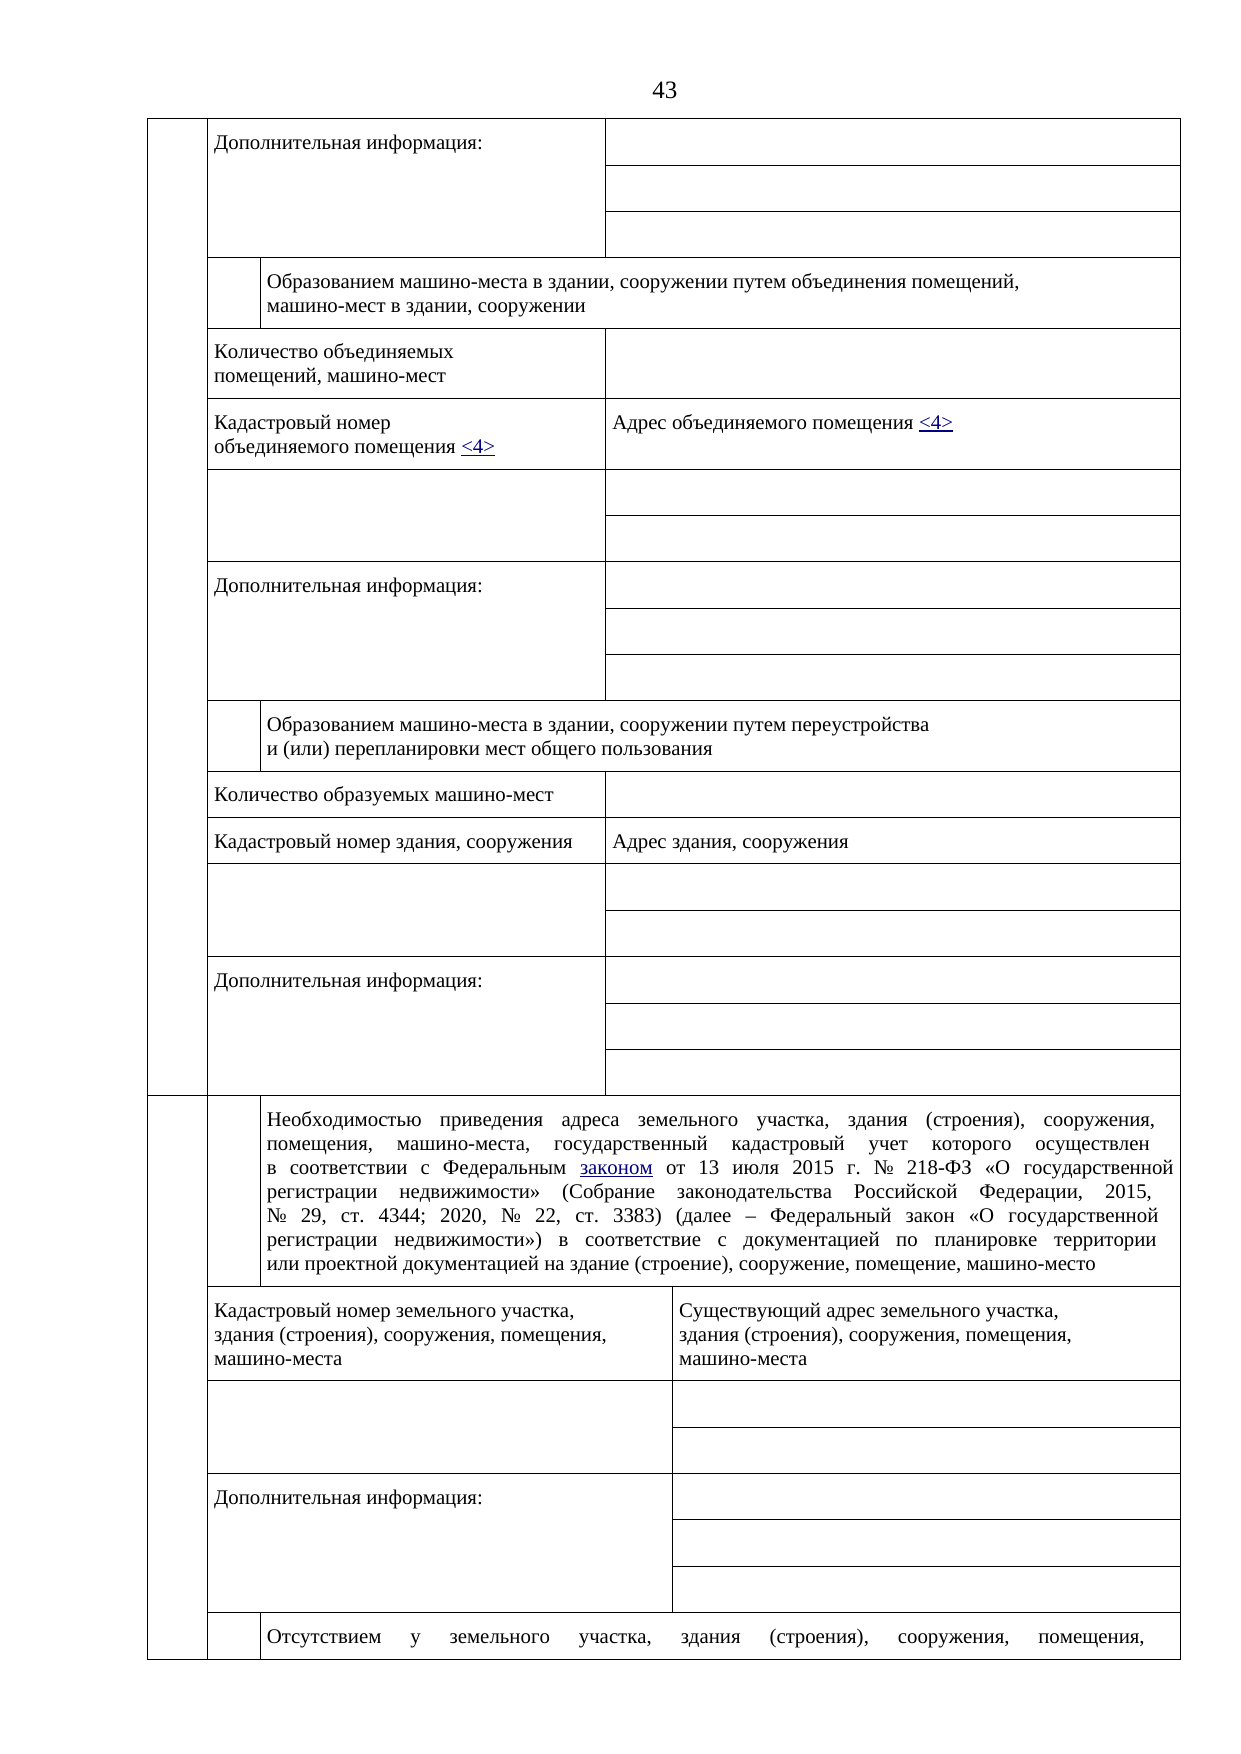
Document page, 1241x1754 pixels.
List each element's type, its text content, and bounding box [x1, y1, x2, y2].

table_cell Необходимостью приведения адреса земельного участка, здания (строения), сооружения, помещения, машино-места, государственный кадастровый учет которого осуществлен в соответствии с Федеральным законом от 13 июля 2015 г. № 218-ФЗ «О государственной регистрации недвижимости» (Собрание законодательства Российской Федерации, 2015, № 29, ст. 4344; 2020, № 22, ст. 3383) (далее – Федеральный закон «О государственной регистрации недвижимости») в соответствие с документацией по планировке территории или проектной документацией на здание (строение), сооружение, помещение, машино-место [261, 1096, 1180, 1286]
table_cell [606, 562, 1180, 607]
table_cell [148, 119, 207, 1095]
table_cell Дополнительная информация: [208, 1474, 672, 1612]
table_cell [208, 258, 260, 328]
table_cell [208, 1613, 260, 1658]
table_cell Количество образуемых машино-мест [208, 772, 605, 817]
table_cell Адрес объединяемого помещения <4> [606, 399, 1180, 468]
table_cell [148, 1096, 207, 1658]
table_cell Отсутствием у земельного участка, здания (строения), сооружения, помещения, [261, 1613, 1180, 1658]
table_cell [606, 1004, 1180, 1049]
table_cell [606, 864, 1180, 910]
table_cell [606, 166, 1180, 211]
table_cell [208, 701, 260, 771]
table_cell [208, 470, 605, 561]
table_cell [606, 1050, 1180, 1095]
table_cell [606, 516, 1180, 561]
table_cell [606, 772, 1180, 817]
table_cell Количество объединяемых помещений, машино-мест [208, 329, 605, 398]
table_cell [673, 1428, 1180, 1473]
table_cell Кадастровый номер здания, сооружения [208, 818, 605, 863]
table_cell Дополнительная информация: [208, 119, 605, 257]
table_cell [606, 212, 1180, 257]
table_cell [606, 655, 1180, 700]
table_cell [208, 1381, 672, 1473]
table_cell [606, 470, 1180, 515]
table_cell [208, 1096, 260, 1286]
table_cell [606, 957, 1180, 1002]
table_cell Кадастровый номер объединяемого помещения <4> [208, 399, 605, 468]
table_cell Образованием машино-места в здании, сооружении путем переустройства и (или) перепланировки мест общего пользования [261, 701, 1180, 771]
table_cell [606, 609, 1180, 654]
table_cell [673, 1381, 1180, 1427]
table_cell [208, 864, 605, 956]
table_cell Существующий адрес земельного участка, здания (строения), сооружения, помещения, машино-места [673, 1287, 1180, 1380]
table_cell [673, 1474, 1180, 1519]
table_cell Дополнительная информация: [208, 562, 605, 700]
table_cell Адрес здания, сооружения [606, 818, 1180, 863]
table_cell [673, 1520, 1180, 1566]
table_cell Образованием машино-места в здании, сооружении путем объединения помещений, машино-мест в здании, сооружении [261, 258, 1180, 328]
table_cell [606, 911, 1180, 956]
table_cell [606, 119, 1180, 164]
table_cell [606, 329, 1180, 398]
table_cell Дополнительная информация: [208, 957, 605, 1095]
table_cell [673, 1567, 1180, 1612]
table_cell Кадастровый номер земельного участка, здания (строения), сооружения, помещения, машино-места [208, 1287, 672, 1380]
